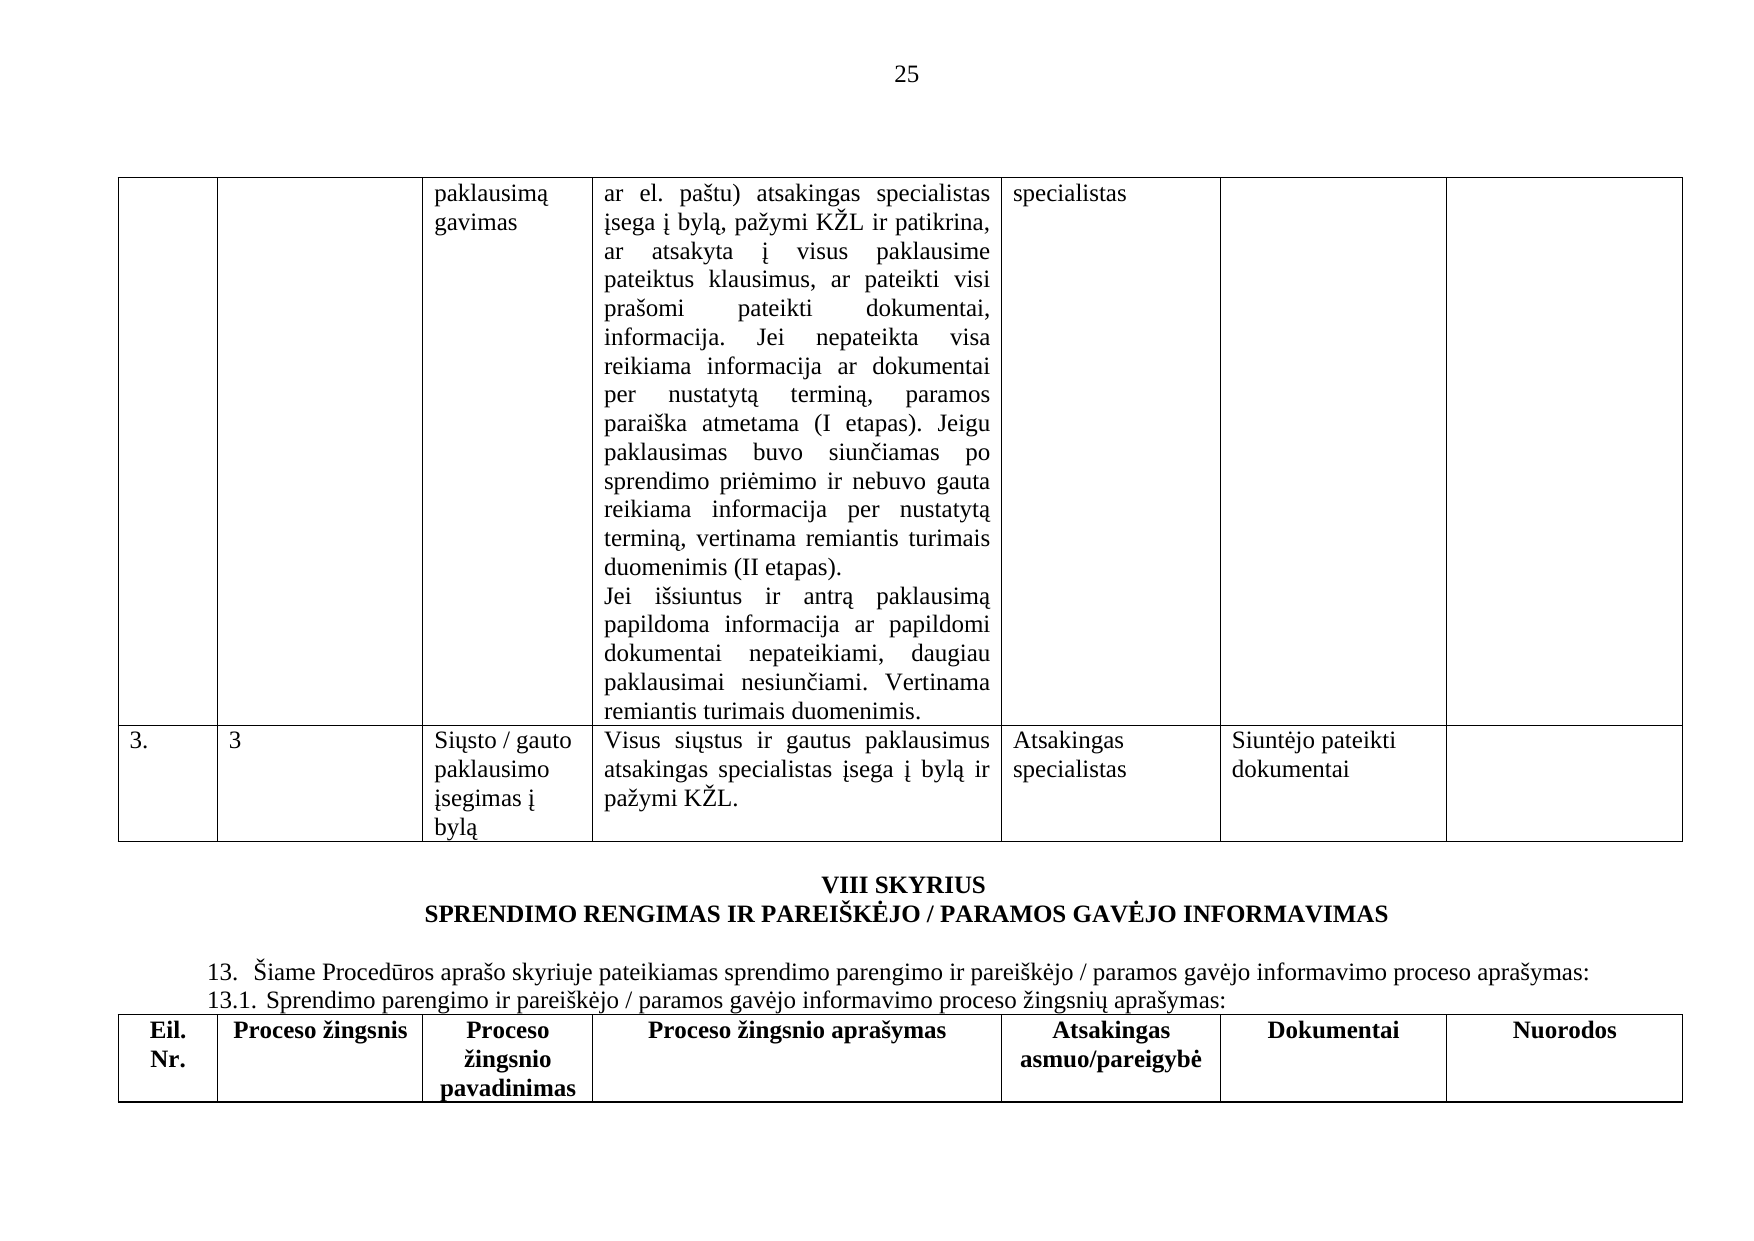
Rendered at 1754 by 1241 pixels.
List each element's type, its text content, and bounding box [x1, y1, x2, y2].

table_cell 3. [119, 726, 217, 841]
table_cell Visus siųstus ir gautus paklausimus atsakingas specialistas įsega į bylą ir pažymi KŽL. [593, 726, 1001, 841]
table_cell [218, 178, 422, 724]
table_cell 3 [218, 726, 422, 841]
table_header Nuorodos [1447, 1015, 1682, 1101]
text 13. Šiame Procedūros aprašo skyriuje pateikiamas sprendimo parengimo ir pareiškėjo / paramos gavėjo informavimo proceso aprašymas: [118, 957, 1695, 985]
table_cell [1221, 178, 1446, 724]
table_header Eil. Nr. [119, 1015, 217, 1101]
table_cell specialistas [1002, 178, 1220, 724]
table_cell [1447, 726, 1682, 841]
table_cell Siuntėjo pateikti dokumentai [1221, 726, 1446, 841]
table_cell Siųsto / gauto paklausimo įsegimas į bylą [423, 726, 592, 841]
table_header Proceso žingsnio pavadinimas [423, 1015, 592, 1101]
text SPRENDIMO RENGIMAS IR PAREIŠKĖJO / PARAMOS GAVĖJO INFORMAVIMAS [118, 899, 1695, 928]
table_cell Atsakingas specialistas [1002, 726, 1220, 841]
table_header Proceso žingsnis [218, 1015, 422, 1101]
text 13.1. Sprendimo parengimo ir pareiškėjo / paramos gavėjo informavimo proceso žingsnių aprašymas: [118, 985, 1695, 1014]
table_header Dokumentai [1221, 1015, 1446, 1101]
text VIII SKYRIUS [118, 870, 1695, 899]
table_cell paklausimą gavimas [423, 178, 592, 724]
table_cell ar el. paštu) atsakingas specialistas įsega į bylą, pažymi KŽL ir patikrina, ar atsakyta į visus paklausime pateiktus klausimus, ar pateikti visi prašomi pateikti dokumentai, informacija. Jei nepateikta visa reikiama informacija ar dokumentai per nustatytą terminą, paramos paraiška atmetama (I etapas). Jeigu paklausimas buvo siunčiamas po sprendimo priėmimo ir nebuvo gauta reikiama informacija per nustatytą terminą, vertinama remiantis turimais duomenimis (II etapas). Jei išsiuntus ir antrą paklausimą papildoma informacija ar papildomi dokumentai nepateikiami, daugiau paklausimai nesiunčiami. Vertinama remiantis turimais duomenimis. [593, 178, 1001, 724]
table_header Proceso žingsnio aprašymas [593, 1015, 1001, 1101]
table_cell [119, 178, 217, 724]
table_cell [1447, 178, 1682, 724]
table_header Atsakingas asmuo/pareigybė [1002, 1015, 1220, 1101]
